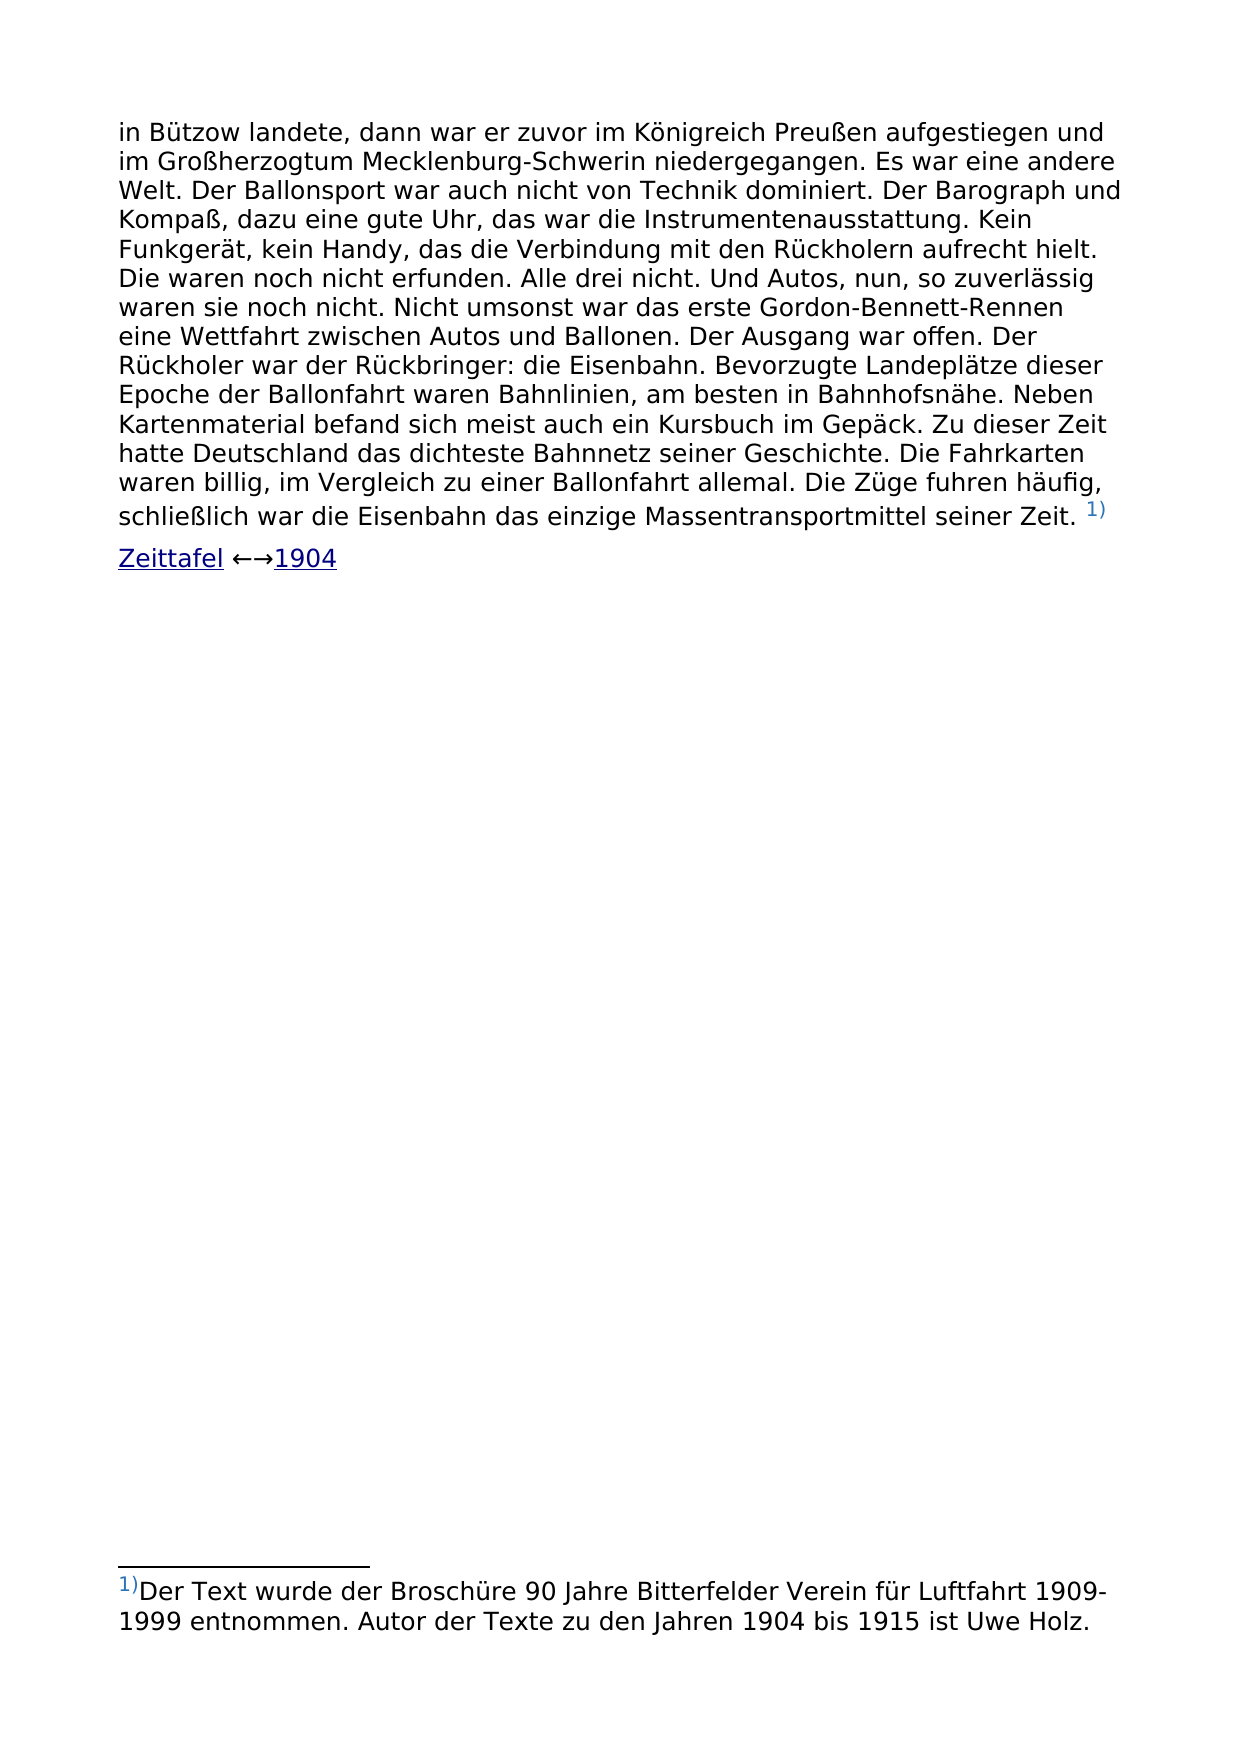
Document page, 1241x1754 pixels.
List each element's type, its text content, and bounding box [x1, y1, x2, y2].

text Der Text wurde der Broschüre 90 Jahre Bitterfelder Verein für Luftfahrt 1909-1999 entnommen. Autor der Texte zu den Jahren 1904 bis 1915 ist Uwe Holz. [118, 1573, 1122, 1636]
text in Bützow landete, dann war er zuvor im Königreich Preußen aufgestiegen und im Großherzogtum Mecklenburg-Schwerin niedergegangen. Es war eine andere Welt. Der Ballonsport war auch nicht von Technik dominiert. Der Barograph und Kompaß, dazu eine gute Uhr, das war die Instrumentenausstattung. Kein Funkgerät, kein Handy, das die Verbindung mit den Rückholern aufrecht hielt. Die waren noch nicht erfunden. Alle drei nicht. Und Autos, nun, so zuverlässig waren sie noch nicht. Nicht umsonst war das erste Gordon-Bennett-Rennen eine Wettfahrt zwischen Autos und Ballonen. Der Ausgang war offen. Der Rückholer war der Rückbringer: die Eisenbahn. Bevorzugte Landeplätze dieser Epoche der Ballonfahrt waren Bahnlinien, am besten in Bahnhofsnähe. Neben Kartenmaterial befand sich meist auch ein Kursbuch im Gepäck. Zu dieser Zeit hatte Deutschland das dichteste Bahnnetz seiner Geschichte. Die Fahrkarten waren billig, im Vergleich zu einer Ballonfahrt allemal. Die Züge fuhren häufig, schließlich war die Eisenbahn das einzige Massentransportmittel seiner Zeit. [118, 118, 1122, 531]
text Zeittafel ←→1904 [118, 544, 1122, 573]
